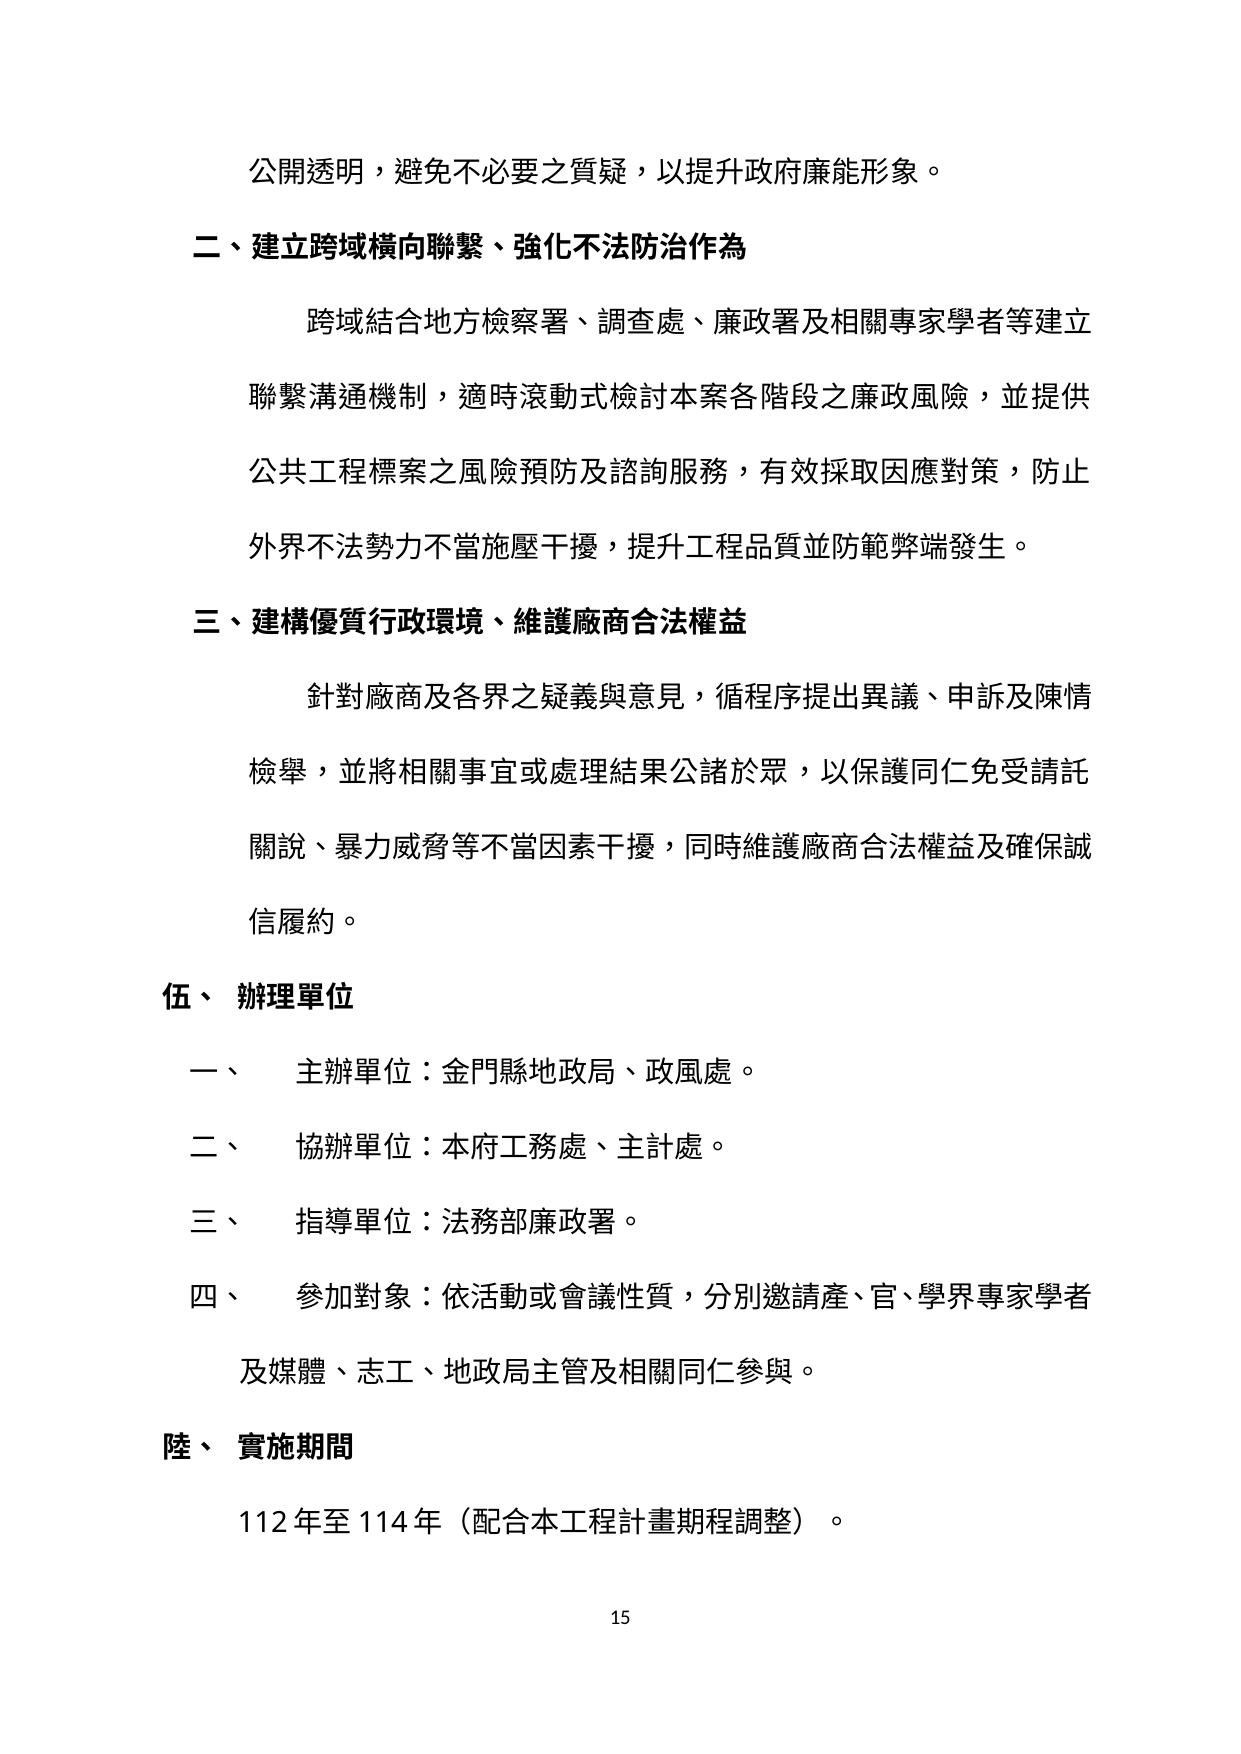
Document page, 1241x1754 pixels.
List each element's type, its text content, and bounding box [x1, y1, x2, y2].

list 協辦單位：本府工務處、主計處。 [189, 1107, 1092, 1182]
text 112年至114年（配合本工程計畫期程調整）。 [237, 1482, 1092, 1557]
text 針對廠商及各界之疑義與意見，循程序提出異議、申訴及陳情檢舉，並將相關事宜或處理結果公諸於眾，以保護同仁免受請託關說、暴力威脅等不當因素干擾，同時維護廠商合法權益及確保誠信履約。 [248, 657, 1092, 957]
list 建立跨域橫向聯繫、強化不法防治作為 [192, 207, 1092, 282]
text 公開透明，避免不必要之質疑，以提升政府廉能形象。 [248, 132, 1092, 207]
list 參加對象：依活動或會議性質，分別邀請產、官、學界專家學者及媒體、志工、地政局主管及相關同仁參與。 [189, 1257, 1092, 1407]
text 跨域結合地方檢察署、調查處、廉政署及相關專家學者等建立聯繫溝通機制，適時滾動式檢討本案各階段之廉政風險，並提供公共工程標案之風險預防及諮詢服務，有效採取因應對策，防止外界不法勢力不當施壓干擾，提升工程品質並防範弊端發生。 [248, 282, 1092, 582]
list 辦理單位 [162, 957, 1092, 1032]
list 指導單位：法務部廉政署。 [189, 1182, 1092, 1257]
list 主辦單位：金門縣地政局、政風處。 [189, 1032, 1092, 1107]
list 建構優質行政環境、維護廠商合法權益 [192, 582, 1092, 657]
list 實施期間 [162, 1407, 1092, 1482]
